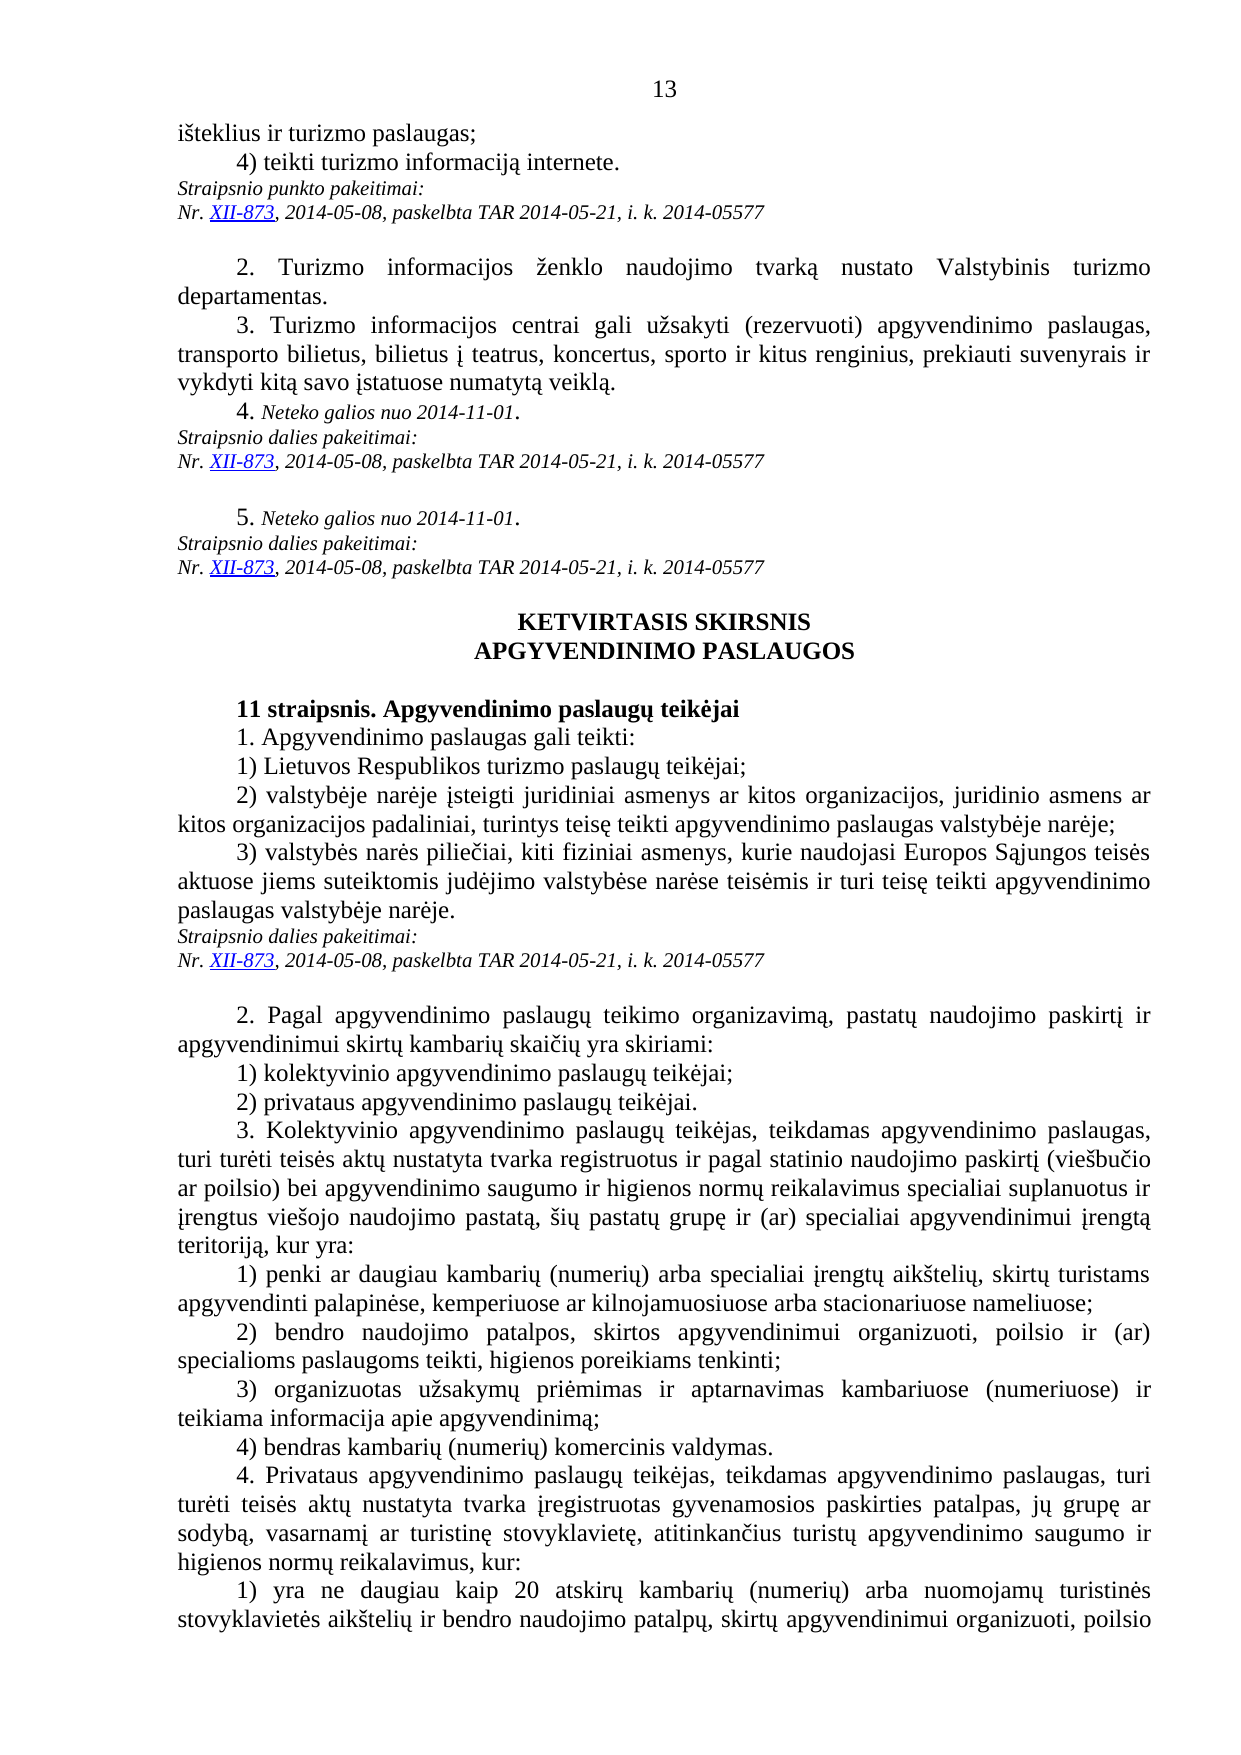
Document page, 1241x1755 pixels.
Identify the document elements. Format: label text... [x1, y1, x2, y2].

text 3. Kolektyvinio apgyvendinimo paslaugų teikėjas, teikdamas apgyvendinimo paslaugas, turi turėti teisės aktų nustatyta tvarka registruotus ir pagal statinio naudojimo paskirtį (viešbučio ar poilsio) bei apgyvendinimo saugumo ir higienos normų reikalavimus specialiai suplanuotus ir įrengtus viešojo naudojimo pastatą, šių pastatų grupę ir (ar) specialiai apgyvendinimui įrengtą teritoriją, kur yra: [177, 1116, 1152, 1259]
text 1) penki ar daugiau kambarių (numerių) arba specialiai įrengtų aikštelių, skirtų turistams apgyvendinti palapinėse, kemperiuose ar kilnojamuosiuose arba stacionariuose nameliuose; [177, 1259, 1152, 1317]
text 1) Lietuvos Respublikos turizmo paslaugų teikėjai; [177, 751, 1152, 780]
text 2) privataus apgyvendinimo paslaugų teikėjai. [177, 1087, 1152, 1116]
text 2. Turizmo informacijos ženklo naudojimo tvarką nustato Valstybinis turizmo departamentas. [177, 252, 1152, 310]
text 1. Apgyvendinimo paslaugas gali teikti: [177, 722, 1152, 751]
text 4) teikti turizmo informaciją internete. [177, 147, 1152, 176]
text 2) valstybėje narėje įsteigti juridiniai asmenys ar kitos organizacijos, juridinio asmens ar kitos organizacijos padaliniai, turintys teisę teikti apgyvendinimo paslaugas valstybėje narėje; [177, 780, 1152, 837]
text 4) bendras kambarių (numerių) komercinis valdymas. [177, 1432, 1152, 1461]
text 4. Privataus apgyvendinimo paslaugų teikėjas, teikdamas apgyvendinimo paslaugas, turi turėti teisės aktų nustatyta tvarka įregistruotas gyvenamosios paskirties patalpas, jų grupę ar sodybą, vasarnamį ar turistinę stovyklavietę, atitinkančius turistų apgyvendinimo saugumo ir higienos normų reikalavimus, kur: [177, 1461, 1152, 1576]
text 2) bendro naudojimo patalpos, skirtos apgyvendinimui organizuoti, poilsio ir (ar) specialioms paslaugoms teikti, higienos poreikiams tenkinti; [177, 1317, 1152, 1374]
text Nr. XII-873, 2014-05-08, paskelbta TAR 2014-05-21, i. k. 2014-05577 [177, 200, 1152, 224]
text 3. Turizmo informacijos centrai gali užsakyti (rezervuoti) apgyvendinimo paslaugas, transporto bilietus, bilietus į teatrus, koncertus, sporto ir kitus renginius, prekiauti suvenyrais ir vykdyti kitą savo įstatuose numatytą veiklą. [177, 310, 1152, 396]
text APGYVENDINIMO PASLAUGOS [177, 636, 1152, 665]
text Nr. XII-873, 2014-05-08, paskelbta TAR 2014-05-21, i. k. 2014-05577 [177, 948, 1152, 972]
text 3) organizuotas užsakymų priėmimas ir aptarnavimas kambariuose (numeriuose) ir teikiama informacija apie apgyvendinimą; [177, 1374, 1152, 1432]
text Straipsnio dalies pakeitimai: [177, 425, 1152, 449]
text 1) kolektyvinio apgyvendinimo paslaugų teikėjai; [177, 1058, 1152, 1087]
text 5. Neteko galios nuo 2014-11-01. [177, 502, 1152, 531]
text ketvirTASIS SKIRSNIS [177, 607, 1152, 636]
text Straipsnio dalies pakeitimai: [177, 924, 1152, 948]
text Straipsnio dalies pakeitimai: [177, 531, 1152, 555]
text Nr. XII-873, 2014-05-08, paskelbta TAR 2014-05-21, i. k. 2014-05577 [177, 555, 1152, 579]
text 4. Neteko galios nuo 2014-11-01. [177, 396, 1152, 425]
text 11 straipsnis. Apgyvendinimo paslaugų teikėjai [177, 694, 1152, 722]
text Nr. XII-873, 2014-05-08, paskelbta TAR 2014-05-21, i. k. 2014-05577 [177, 449, 1152, 473]
text 3) valstybės narės piliečiai, kiti fiziniai asmenys, kurie naudojasi Europos Sąjungos teisės aktuose jiems suteiktomis judėjimo valstybėse narėse teisėmis ir turi teisę teikti apgyvendinimo paslaugas valstybėje narėje. [177, 837, 1152, 924]
text 1) yra ne daugiau kaip 20 atskirų kambarių (numerių) arba nuomojamų turistinės stovyklavietės aikštelių ir bendro naudojimo patalpų, skirtų apgyvendinimui organizuoti, poilsio [177, 1576, 1152, 1633]
text 2. Pagal apgyvendinimo paslaugų teikimo organizavimą, pastatų naudojimo paskirtį ir apgyvendinimui skirtų kambarių skaičių yra skiriami: [177, 1001, 1152, 1058]
text Straipsnio punkto pakeitimai: [177, 176, 1152, 200]
text išteklius ir turizmo paslaugas; [177, 118, 1152, 147]
